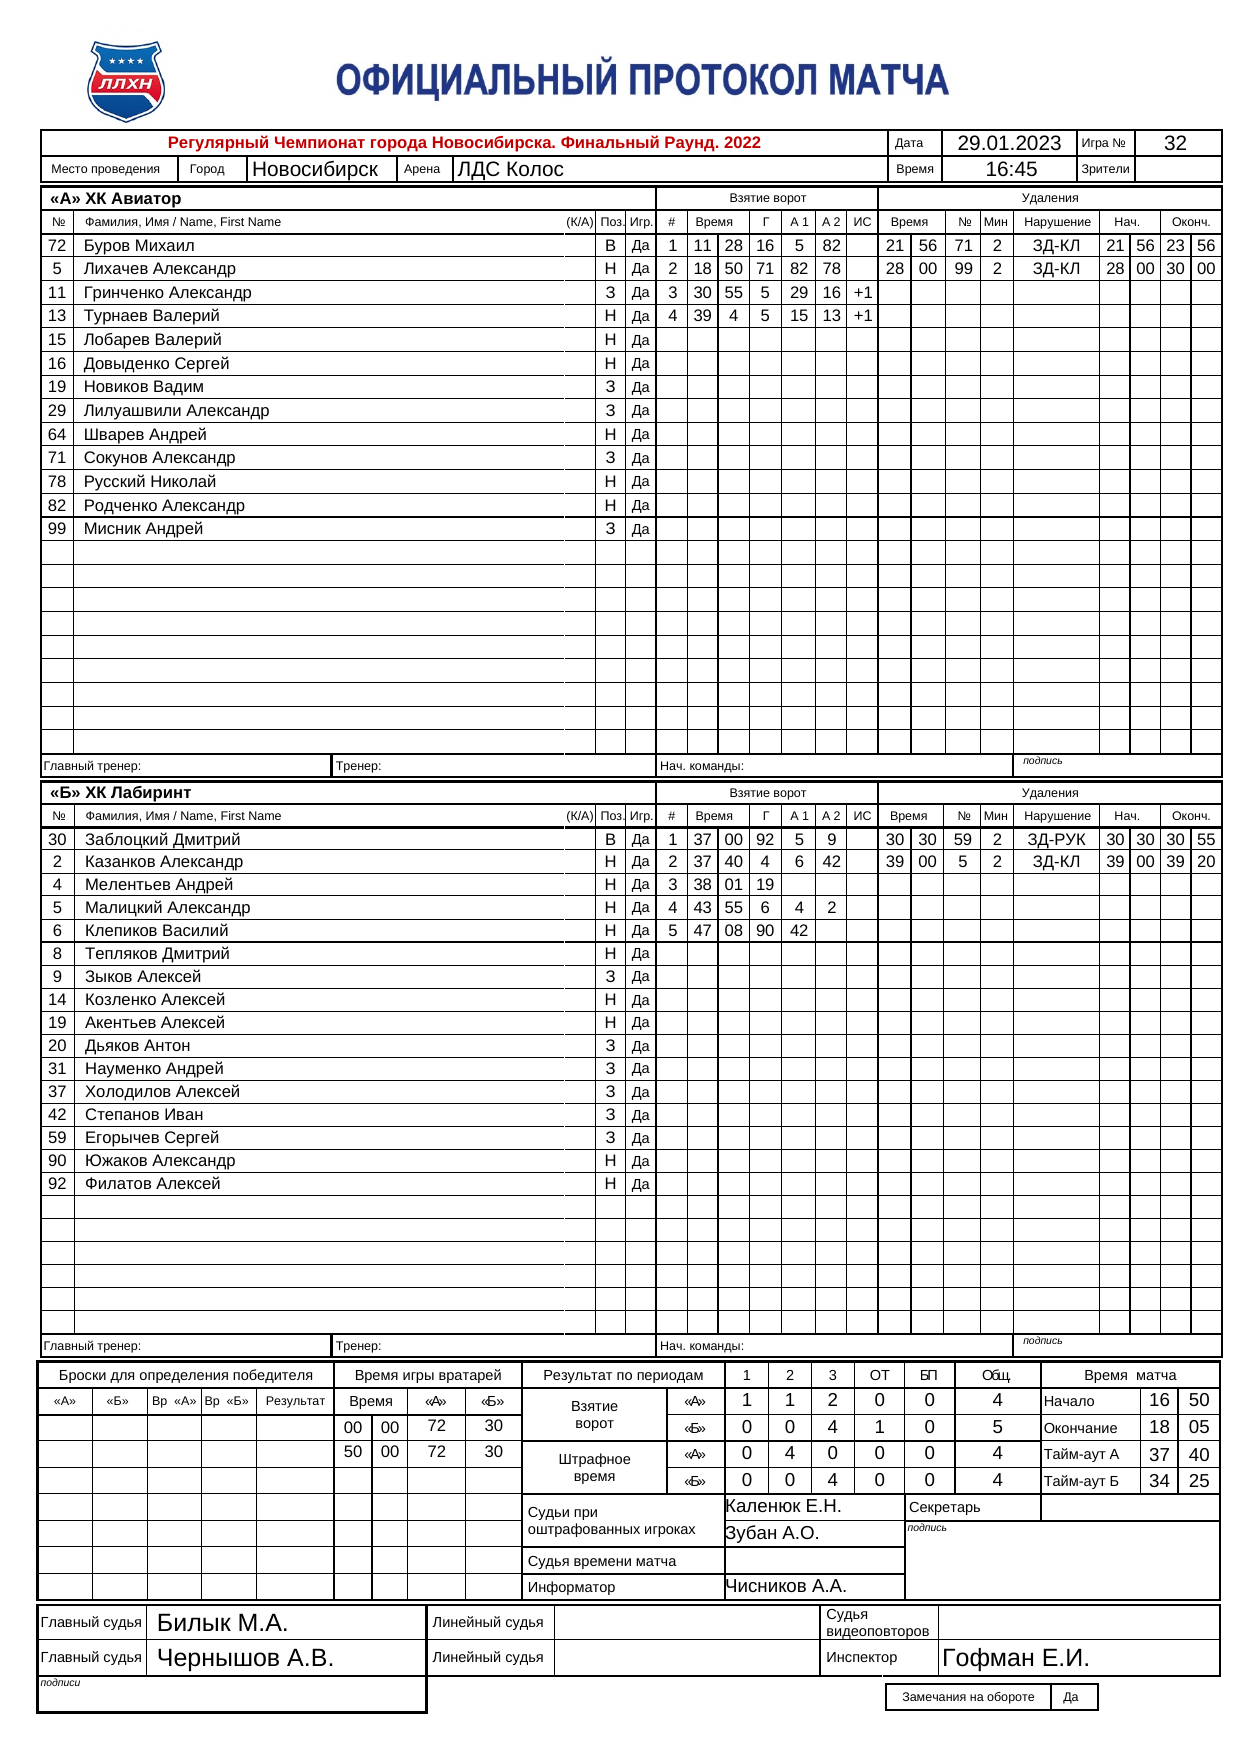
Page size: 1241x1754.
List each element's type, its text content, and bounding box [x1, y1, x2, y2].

table_cell [847, 588, 877, 611]
table_cell [688, 636, 717, 658]
table_cell [981, 1173, 1013, 1195]
table_cell Да [626, 1012, 655, 1033]
table_cell 43 [688, 896, 717, 918]
table_cell [879, 1242, 910, 1264]
table_cell [39, 1494, 92, 1520]
table_cell [816, 518, 846, 540]
table_cell [719, 1127, 749, 1149]
table_cell [944, 1081, 980, 1103]
table_cell 39 [1161, 850, 1190, 872]
table_cell [879, 659, 910, 682]
table_cell [1014, 446, 1099, 469]
table_cell [981, 874, 1013, 895]
table_cell [750, 494, 781, 516]
table_cell [719, 612, 749, 634]
table_cell [1014, 920, 1099, 941]
table_cell Мелентьев Андрей [75, 874, 564, 895]
table_cell 78 [816, 257, 846, 280]
table_cell [1131, 1150, 1160, 1172]
table_cell [565, 305, 595, 327]
table_cell [750, 423, 781, 445]
table_cell [596, 707, 625, 729]
table_cell [1014, 305, 1099, 327]
table_cell [688, 943, 717, 964]
table_cell [1014, 470, 1099, 493]
table_cell [626, 1219, 655, 1241]
table_cell [981, 470, 1013, 493]
table_cell [946, 376, 980, 398]
table_cell Игр. [626, 211, 655, 233]
table_cell 31 [42, 1058, 74, 1079]
table_cell [946, 399, 980, 422]
table_cell [879, 612, 910, 634]
table_cell [879, 1127, 910, 1149]
table_cell 4 [956, 1442, 1040, 1467]
table_cell [93, 1441, 147, 1467]
table_cell [1192, 376, 1221, 398]
table_cell [1014, 989, 1099, 1011]
table_cell 99 [946, 257, 980, 280]
table_cell [912, 376, 945, 398]
table_cell [847, 850, 877, 872]
table_cell [782, 943, 815, 964]
table_cell Филатов Алексей [75, 1173, 564, 1195]
table_cell [257, 1521, 333, 1546]
table_cell [565, 1196, 595, 1218]
table_cell [1192, 494, 1221, 516]
table_cell Н [596, 989, 625, 1011]
table_cell (К/А) [565, 211, 595, 233]
table_cell [688, 1150, 717, 1172]
table_cell [257, 1574, 333, 1599]
table_cell Нач. [1100, 805, 1160, 826]
table_cell [565, 565, 595, 587]
table_cell [946, 470, 980, 493]
table_cell [1192, 1150, 1221, 1172]
table_cell [688, 376, 717, 398]
table_cell +1 [847, 305, 877, 327]
table_cell [1192, 1127, 1221, 1149]
table_cell 4 [657, 896, 687, 918]
table_cell 23 [1161, 235, 1190, 256]
table_cell 2 [981, 850, 1013, 872]
table_cell 34 [1141, 1468, 1177, 1493]
table_cell [596, 1219, 625, 1241]
table_cell 9 [816, 829, 846, 849]
table_cell 30 [1161, 257, 1190, 280]
table_cell [847, 683, 877, 706]
table_cell [847, 1035, 877, 1057]
table_cell Судьи при оштрафованных игроках [523, 1495, 724, 1546]
table_cell [202, 1521, 256, 1546]
table_cell [816, 1058, 846, 1079]
table_cell [1131, 305, 1160, 327]
table_cell 01 [719, 874, 749, 895]
table_cell [626, 588, 655, 611]
table_cell Н [596, 896, 625, 918]
table_cell [657, 565, 687, 587]
table_cell З [596, 446, 625, 469]
table_cell [912, 920, 943, 941]
table_cell [1192, 565, 1221, 587]
table_cell 16 [42, 352, 73, 374]
table_cell [912, 1311, 943, 1333]
table_cell [719, 966, 749, 987]
table_cell [816, 565, 846, 587]
table_cell [1192, 1081, 1221, 1103]
table_cell [946, 636, 980, 658]
table_cell Нач. команды: [657, 755, 1012, 776]
table_cell [688, 1242, 717, 1264]
table_cell 11 [688, 235, 717, 256]
table_cell [596, 1288, 625, 1310]
table_cell [1131, 470, 1160, 493]
table_cell [1014, 494, 1099, 516]
table_header Дата [889, 131, 941, 155]
table_cell Да [626, 470, 655, 493]
table_cell Да [626, 352, 655, 374]
table_cell [816, 470, 846, 493]
table_cell [42, 565, 73, 587]
table_cell З [596, 1058, 625, 1079]
table_cell [750, 636, 781, 658]
table_cell Да [626, 376, 655, 398]
table_cell 92 [750, 829, 781, 849]
table_cell [657, 1288, 687, 1310]
table_cell Главный тренер: [42, 1335, 330, 1356]
table_cell [1192, 659, 1221, 682]
table_cell Да [626, 896, 655, 918]
table_cell [565, 966, 595, 987]
table_cell [657, 1311, 687, 1333]
table_cell 30 [879, 829, 910, 849]
table_cell З [596, 1081, 625, 1103]
table_cell [1042, 1495, 1219, 1520]
table_cell [565, 518, 595, 540]
table_cell [202, 1441, 256, 1467]
table_cell [879, 1173, 910, 1195]
table_cell [1099, 1682, 1220, 1711]
table_cell [1014, 612, 1099, 634]
table_cell [750, 1058, 781, 1079]
table_cell [750, 730, 781, 753]
table_cell [688, 730, 717, 753]
table_cell Заблоцкий Дмитрий [75, 829, 564, 849]
table_cell 55 [719, 896, 749, 918]
table_cell [782, 707, 815, 729]
table_cell [939, 1606, 1219, 1639]
table_cell [596, 683, 625, 706]
table_cell [202, 1416, 256, 1440]
table_cell [847, 470, 877, 493]
table_cell [688, 328, 717, 351]
table_cell [1100, 659, 1129, 682]
table_cell № [946, 211, 980, 233]
table_cell [1131, 565, 1160, 587]
table_cell [565, 376, 595, 398]
table_cell [847, 636, 877, 658]
table_cell Н [596, 874, 625, 895]
table_cell 28 [1100, 257, 1129, 280]
table_cell Судья видеоповторов [821, 1606, 938, 1639]
table_cell [657, 1035, 687, 1057]
table_cell [373, 1547, 407, 1573]
table_cell [565, 541, 595, 564]
table_cell 1 [769, 1389, 811, 1413]
table_cell [981, 707, 1013, 729]
table_cell [912, 1150, 943, 1172]
table_cell [981, 1058, 1013, 1079]
table_cell [1161, 376, 1190, 398]
table_cell [1131, 518, 1160, 540]
table_cell [1161, 1265, 1190, 1287]
table_cell [1192, 470, 1221, 493]
table_cell [1014, 376, 1099, 398]
table_cell Козленко Алексей [75, 989, 564, 1011]
table_cell [944, 896, 980, 918]
table_cell [847, 1196, 877, 1218]
table_cell [981, 1104, 1013, 1126]
table_cell Южаков Александр [75, 1150, 564, 1172]
table_cell [1161, 1081, 1190, 1103]
table_cell Лилуашвили Александр [74, 399, 564, 422]
table_cell [565, 896, 595, 918]
table_cell [1192, 1012, 1221, 1033]
table_cell [565, 399, 595, 422]
table_cell 42 [782, 920, 815, 941]
table_cell 39 [1100, 850, 1129, 872]
table_cell [42, 1242, 74, 1264]
table_cell [750, 1219, 781, 1241]
table_cell [1192, 541, 1221, 564]
table_cell [148, 1416, 201, 1440]
table_cell [879, 707, 910, 729]
table_cell [879, 1012, 910, 1033]
table_cell [657, 636, 687, 658]
table_cell [1131, 1127, 1160, 1149]
table_cell [75, 1219, 564, 1241]
table_cell [428, 1677, 882, 1711]
table_cell [1014, 588, 1099, 611]
table_cell [981, 1081, 1013, 1103]
table_cell [1100, 1012, 1129, 1033]
table_cell 30 [688, 281, 717, 303]
table_cell [816, 943, 846, 964]
table_cell 5 [42, 257, 73, 280]
table_cell [944, 1012, 980, 1033]
table_cell [626, 1311, 655, 1333]
table_cell [466, 1547, 521, 1573]
table_cell А 2 [816, 211, 846, 233]
table_cell 64 [42, 423, 73, 445]
table_cell Тренер: [333, 755, 655, 776]
table_cell [1100, 423, 1129, 445]
table_cell [148, 1574, 201, 1599]
table_cell [847, 328, 877, 351]
table_cell [565, 1127, 595, 1149]
table_cell 5 [782, 829, 815, 849]
table_cell [946, 305, 980, 327]
table_cell [688, 1104, 717, 1126]
table_cell [565, 470, 595, 493]
table_cell Результат [257, 1389, 333, 1413]
table_header ОТ [855, 1363, 904, 1387]
table_cell [1161, 1311, 1190, 1333]
table_cell [1100, 612, 1129, 634]
table_cell 18 [688, 257, 717, 280]
table_cell 30 [466, 1416, 521, 1440]
table_cell [981, 1196, 1013, 1218]
table_cell [1161, 399, 1190, 422]
table_cell [719, 352, 749, 374]
table_cell Да [626, 966, 655, 987]
table_cell [1100, 399, 1129, 422]
table_cell 0 [769, 1468, 811, 1493]
table_cell Зубан А.О. [726, 1521, 904, 1546]
table_cell 42 [42, 1104, 74, 1126]
table_cell 6 [782, 850, 815, 872]
table_cell [688, 470, 717, 493]
table_cell З [596, 518, 625, 540]
table_cell З [596, 1035, 625, 1057]
table_cell З [596, 1104, 625, 1126]
table_cell [879, 328, 910, 351]
table_cell [688, 707, 717, 729]
table_cell [782, 565, 815, 587]
table_cell [879, 1081, 910, 1103]
table_cell Егорычев Сергей [75, 1127, 564, 1149]
table_cell [565, 874, 595, 895]
table_cell [1014, 730, 1099, 753]
table_cell [93, 1547, 147, 1573]
table_cell [750, 1311, 781, 1333]
table_cell [1161, 1012, 1190, 1033]
table_cell [816, 874, 846, 895]
table_cell 21 [1100, 235, 1129, 256]
table_cell [981, 588, 1013, 611]
table_cell [782, 1288, 815, 1310]
table_cell 4 [782, 896, 815, 918]
table_cell Н [596, 850, 625, 872]
table_cell [466, 1494, 521, 1520]
table_cell [1131, 874, 1160, 895]
table_cell [1100, 1035, 1129, 1057]
table_cell Малицкий Александр [75, 896, 564, 918]
table_cell № [42, 805, 74, 826]
table_cell подпись [1014, 1335, 1221, 1356]
table_cell [816, 1311, 846, 1333]
table_cell [1161, 1196, 1190, 1218]
table_cell [1131, 1012, 1160, 1033]
table_cell Да [626, 1127, 655, 1149]
table_cell [1131, 1196, 1160, 1218]
table_cell [944, 1311, 980, 1333]
table_cell Оконч. [1161, 211, 1221, 233]
table_cell [816, 730, 846, 753]
table_cell 15 [42, 328, 73, 351]
table_cell Да [626, 1058, 655, 1079]
table_cell [408, 1547, 465, 1573]
table_cell Главный судья [39, 1640, 146, 1675]
table_cell [148, 1521, 201, 1546]
table_cell [750, 541, 781, 564]
table_cell [981, 1150, 1013, 1172]
table_cell [879, 683, 910, 706]
table_cell [750, 1104, 781, 1126]
table_cell [657, 1012, 687, 1033]
table_cell Да [626, 850, 655, 872]
table_cell Новиков Вадим [74, 376, 564, 398]
table_cell [847, 920, 877, 941]
table_cell [42, 1219, 74, 1241]
table_cell [946, 683, 980, 706]
table_cell [1161, 707, 1190, 729]
table_cell Да [626, 518, 655, 540]
table_cell [912, 874, 943, 895]
table_cell [782, 683, 815, 706]
table_cell [750, 352, 781, 374]
table_cell [1014, 352, 1099, 374]
table_cell 99 [42, 518, 73, 540]
table_cell [1131, 989, 1160, 1011]
table_cell [596, 1196, 625, 1218]
table_cell Буров Михаил [74, 235, 564, 256]
table_cell [1014, 966, 1099, 987]
table_cell [879, 1104, 910, 1126]
table_cell [42, 1265, 74, 1287]
table_cell Арена [398, 157, 452, 181]
table_cell [816, 423, 846, 445]
table_cell 37 [688, 850, 717, 872]
table_cell 00 [912, 257, 945, 280]
table_header 2 [769, 1363, 811, 1387]
table_cell [1100, 730, 1129, 753]
table_cell [1161, 874, 1190, 895]
table_cell [1014, 1196, 1099, 1218]
table_cell [981, 399, 1013, 422]
table_cell [847, 943, 877, 964]
table_cell [257, 1441, 333, 1467]
table_cell [847, 896, 877, 918]
table_cell [1014, 1173, 1099, 1195]
table_cell [944, 1058, 980, 1079]
table_cell Степанов Иван [75, 1104, 564, 1126]
table_cell [257, 1468, 333, 1493]
table_cell [1192, 730, 1221, 753]
table_cell Билык М.А. [147, 1606, 425, 1639]
table_cell [39, 1521, 92, 1546]
table_cell [944, 874, 980, 895]
table_cell [1161, 612, 1190, 634]
table_cell [1131, 896, 1160, 918]
table_cell 30 [1100, 829, 1129, 849]
table_cell Н [596, 494, 625, 516]
table_cell 2 [657, 257, 687, 280]
table_cell [1192, 683, 1221, 706]
table_cell 4 [812, 1468, 854, 1493]
table_cell [847, 829, 877, 849]
table_cell 00 [1131, 850, 1160, 872]
table_cell Да [626, 305, 655, 327]
table_cell 90 [42, 1150, 74, 1172]
table_cell [782, 541, 815, 564]
table_cell [1161, 943, 1190, 964]
table_cell Игр. [626, 805, 655, 826]
table_header 29.01.2023 [943, 131, 1076, 155]
table_cell [657, 1150, 687, 1172]
table_cell [257, 1416, 333, 1440]
table_cell [782, 1058, 815, 1079]
table_cell [981, 494, 1013, 516]
table_cell Штрафное время [523, 1442, 666, 1493]
table_cell [912, 966, 943, 987]
table_cell [565, 1104, 595, 1126]
table_cell [42, 707, 73, 729]
table_cell [946, 423, 980, 445]
table_cell 4 [719, 305, 749, 327]
table_cell [912, 1127, 943, 1149]
table_cell [912, 612, 945, 634]
table_cell [912, 446, 945, 469]
table_cell 59 [42, 1127, 74, 1149]
table_cell 50 [335, 1441, 371, 1467]
table_cell [879, 1196, 910, 1218]
table_cell 28 [719, 235, 749, 256]
table_cell Взятие ворот [523, 1389, 666, 1440]
table_cell [565, 920, 595, 941]
table_cell [1161, 305, 1190, 327]
table_cell подпись [906, 1522, 1219, 1599]
table_cell 90 [750, 920, 781, 941]
table_cell [750, 1265, 781, 1287]
table_cell [946, 328, 980, 351]
table_cell 82 [816, 235, 846, 256]
table_cell 71 [946, 235, 980, 256]
table_cell [750, 446, 781, 469]
table_cell [912, 1173, 943, 1195]
table_cell [981, 1242, 1013, 1264]
table_cell 4 [956, 1389, 1040, 1413]
table_cell +1 [847, 281, 877, 303]
table_cell Акентьев Алексей [75, 1012, 564, 1033]
table_cell [565, 1150, 595, 1172]
table_cell [1100, 896, 1129, 918]
table_cell 00 [1192, 257, 1221, 280]
table_cell [750, 1196, 781, 1218]
table_cell [847, 1012, 877, 1033]
table_cell [847, 1219, 877, 1241]
table_cell [912, 565, 945, 587]
table_cell Г [750, 211, 781, 233]
table_cell [981, 612, 1013, 634]
table_cell Нач. команды: [657, 1335, 1012, 1356]
table_cell [565, 943, 595, 964]
table_cell 5 [42, 896, 74, 918]
table_cell [981, 943, 1013, 964]
table_cell [816, 966, 846, 987]
table_cell [879, 943, 910, 964]
table_cell [847, 989, 877, 1011]
table_cell [596, 541, 625, 564]
table_cell [1161, 565, 1190, 587]
table_cell [596, 565, 625, 587]
table_cell [946, 446, 980, 469]
table_cell Н [596, 305, 625, 327]
table_cell [847, 399, 877, 422]
table_cell 2 [981, 829, 1013, 849]
table_cell Н [596, 257, 625, 280]
table_cell 05 [1179, 1415, 1219, 1440]
table_cell [1161, 1150, 1190, 1172]
table_cell [782, 1081, 815, 1103]
table_header 32 [1136, 131, 1221, 155]
table_cell Информатор [523, 1575, 724, 1599]
table_cell 37 [1141, 1441, 1177, 1467]
table_cell 47 [688, 920, 717, 941]
table_cell 4 [750, 850, 781, 872]
table_cell [1161, 896, 1190, 918]
table_cell Время [879, 211, 945, 233]
table_cell [912, 707, 945, 729]
table_cell 50 [1179, 1389, 1219, 1413]
table_cell 16:45 [943, 157, 1076, 181]
table_cell [688, 518, 717, 540]
table_cell [1100, 494, 1129, 516]
table_cell [879, 1265, 910, 1287]
table_cell [565, 1012, 595, 1033]
table_cell [719, 1150, 749, 1172]
table_cell [1014, 683, 1099, 706]
table_cell [1161, 1104, 1190, 1126]
table_cell [1192, 1242, 1221, 1264]
table_cell [816, 588, 846, 611]
table_cell [373, 1468, 407, 1493]
table_cell [565, 1265, 595, 1287]
table_cell [1192, 989, 1221, 1011]
table_cell 50 [719, 257, 749, 280]
table_cell [1192, 281, 1221, 303]
table_cell [847, 518, 877, 540]
table_cell [946, 494, 980, 516]
table_cell [879, 1311, 910, 1333]
table_cell [1131, 1242, 1160, 1264]
table_cell [782, 989, 815, 1011]
table_cell [816, 376, 846, 398]
table_cell [565, 494, 595, 516]
table_cell [782, 518, 815, 540]
table_cell [1161, 920, 1190, 941]
table_cell [1014, 281, 1099, 303]
table_cell Мин [981, 211, 1013, 233]
table_cell [688, 659, 717, 682]
table_cell [657, 376, 687, 398]
table_cell 5 [956, 1415, 1040, 1440]
table_cell 14 [42, 989, 74, 1011]
table_cell [719, 659, 749, 682]
table_cell [847, 612, 877, 634]
table_cell Турнаев Валерий [74, 305, 564, 327]
table_cell [719, 989, 749, 1011]
table_cell [981, 683, 1013, 706]
table_cell [946, 541, 980, 564]
table_cell [74, 683, 564, 706]
table_cell [74, 612, 564, 634]
table_cell [981, 1127, 1013, 1149]
table_cell [879, 305, 910, 327]
table_header Удаления [879, 783, 1221, 803]
table_cell [912, 683, 945, 706]
table_cell 5 [944, 850, 980, 872]
table_cell Главный тренер: [42, 755, 330, 776]
table_cell Да [626, 235, 655, 256]
table_cell [373, 1574, 407, 1599]
table_cell [657, 1081, 687, 1103]
table_cell [688, 446, 717, 469]
table_cell [816, 683, 846, 706]
table_cell Да [626, 1081, 655, 1103]
table_cell [1161, 446, 1190, 469]
table_cell Время [889, 157, 941, 181]
table_cell [1100, 943, 1129, 964]
table_cell 00 [373, 1416, 407, 1440]
table_cell [912, 1012, 943, 1033]
table_cell [1192, 966, 1221, 987]
table_cell [719, 1058, 749, 1079]
table_cell 0 [726, 1442, 768, 1467]
table_cell [847, 541, 877, 564]
table_cell [1161, 1173, 1190, 1195]
table_cell [74, 588, 564, 611]
table_header Броски для определения победителя [39, 1363, 333, 1387]
table_cell [750, 1081, 781, 1103]
table_cell [596, 730, 625, 753]
table_cell [1192, 446, 1221, 469]
table_cell 5 [750, 281, 781, 303]
table_cell 25 [1179, 1468, 1219, 1493]
table_cell [782, 1104, 815, 1126]
table_cell 13 [42, 305, 73, 327]
table_cell [657, 1173, 687, 1195]
table_cell Новосибирск [248, 157, 396, 181]
table_header Взятие ворот [657, 783, 877, 803]
table_cell [816, 352, 846, 374]
table_cell [1131, 1219, 1160, 1241]
table_cell [1014, 1242, 1099, 1264]
table_cell [596, 1242, 625, 1264]
table_cell Да [626, 399, 655, 422]
table_cell [565, 1288, 595, 1310]
table_cell 13 [816, 305, 846, 327]
table_cell [1100, 1288, 1129, 1310]
table_cell [719, 636, 749, 658]
table_cell [596, 636, 625, 658]
table_cell [1192, 1311, 1221, 1333]
table_cell 5 [750, 305, 781, 327]
table_cell Науменко Андрей [75, 1058, 564, 1079]
table_cell [1161, 659, 1190, 682]
table_cell [408, 1521, 465, 1546]
table_cell [816, 328, 846, 351]
table_cell [74, 565, 564, 587]
table_cell ЛДС Колос [454, 157, 887, 181]
table_cell [847, 257, 877, 280]
table_cell [1192, 1196, 1221, 1218]
table_cell [1192, 636, 1221, 658]
table_cell [1192, 1104, 1221, 1126]
table_cell Н [596, 943, 625, 964]
table_cell [1161, 636, 1190, 658]
table_cell [944, 1150, 980, 1172]
table_cell [944, 920, 980, 941]
table_cell [750, 683, 781, 706]
table_cell [750, 943, 781, 964]
table_cell 82 [782, 257, 815, 280]
table_cell [565, 829, 595, 849]
table_cell Н [596, 920, 625, 941]
table_cell [1192, 1035, 1221, 1057]
table_cell [782, 470, 815, 493]
table_cell Да [626, 257, 655, 280]
table_cell [1100, 920, 1129, 941]
table_cell 0 [726, 1415, 768, 1440]
table_cell 19 [42, 1012, 74, 1033]
table_cell 56 [912, 235, 945, 256]
table_cell [42, 588, 73, 611]
table_cell [719, 399, 749, 422]
table_cell Клепиков Василий [75, 920, 564, 941]
table_cell 00 [719, 829, 749, 849]
table_cell [1192, 943, 1221, 964]
table_cell [93, 1494, 147, 1520]
table_cell [1014, 943, 1099, 964]
table_cell [981, 352, 1013, 374]
table_cell [688, 1081, 717, 1103]
table_cell [1131, 683, 1160, 706]
table_cell [1161, 518, 1190, 540]
table_cell Лобарев Валерий [74, 328, 564, 351]
table_cell [912, 399, 945, 422]
table_cell [816, 1196, 846, 1218]
table_cell 6 [750, 896, 781, 918]
table_cell [1161, 989, 1190, 1011]
table_cell [981, 423, 1013, 445]
table_cell Город [179, 157, 246, 181]
table_cell [944, 1173, 980, 1195]
table_cell Н [596, 470, 625, 493]
table_cell [946, 565, 980, 587]
table_cell Да [626, 989, 655, 1011]
table_cell Время [688, 211, 749, 233]
table_cell Да [626, 1104, 655, 1126]
table_cell 30 [1131, 829, 1160, 849]
table_cell [750, 966, 781, 987]
table_cell Секретарь [906, 1495, 1040, 1520]
table_cell [816, 1219, 846, 1241]
table_cell 37 [688, 829, 717, 849]
table_cell 00 [373, 1441, 407, 1467]
table_cell Инспектор [821, 1640, 938, 1675]
table_cell [1192, 518, 1221, 540]
table_cell [657, 352, 687, 374]
table_cell «А» [39, 1389, 92, 1413]
table_header Регулярный Чемпионат города Новосибирска. Финальный Раунд. 2022 [42, 131, 887, 155]
table_cell [912, 1219, 943, 1241]
table_cell [565, 328, 595, 351]
table_cell [1131, 707, 1160, 729]
table_cell [750, 376, 781, 398]
table_cell [719, 565, 749, 587]
table_cell 4 [956, 1468, 1040, 1493]
table_cell [657, 730, 687, 753]
table_cell [719, 518, 749, 540]
table_cell [1100, 1242, 1129, 1264]
table_cell [1161, 470, 1190, 493]
table_cell [657, 1196, 687, 1218]
table_cell 56 [1192, 235, 1221, 256]
table_cell [912, 659, 945, 682]
table_cell [335, 1494, 371, 1520]
table_cell [912, 1265, 943, 1287]
table_cell Н [596, 1150, 625, 1172]
table_cell [1131, 1058, 1160, 1079]
table_cell [912, 1035, 943, 1057]
table_cell [565, 423, 595, 445]
table_cell [565, 281, 595, 303]
table_cell [883, 1677, 1220, 1681]
table_cell [944, 1265, 980, 1287]
table_cell [74, 730, 564, 753]
table_cell 30 [42, 829, 74, 849]
table_cell [750, 328, 781, 351]
table_cell [1161, 352, 1190, 374]
table_cell [688, 1127, 717, 1149]
table_cell [847, 1081, 877, 1103]
table_cell 20 [1192, 850, 1221, 872]
table_cell [750, 1288, 781, 1310]
table_cell (К/А) [565, 805, 595, 826]
table_cell [466, 1574, 521, 1599]
table_header Игра № [1078, 131, 1134, 155]
table_cell 1 [657, 829, 687, 849]
table_cell [202, 1547, 256, 1573]
table_cell 55 [719, 281, 749, 303]
table_cell Сокунов Александр [74, 446, 564, 469]
table_cell [847, 352, 877, 374]
table_cell Да [626, 1173, 655, 1195]
table_cell [782, 1242, 815, 1264]
table_cell [1100, 1219, 1129, 1241]
table_cell [816, 1035, 846, 1057]
table_cell 1 [657, 235, 687, 256]
table_cell 19 [42, 376, 73, 398]
table_cell Н [596, 423, 625, 445]
table_cell [1014, 423, 1099, 445]
table_cell «Б» [668, 1415, 724, 1440]
table_cell [93, 1416, 147, 1440]
table_cell [39, 1441, 92, 1467]
table_cell [1014, 659, 1099, 682]
table_cell Место проведения [42, 157, 177, 181]
table_cell З [596, 281, 625, 303]
table_cell [981, 1311, 1013, 1333]
table_cell [93, 1521, 147, 1546]
table_cell [688, 565, 717, 587]
table_cell Казанков Александр [75, 850, 564, 872]
table_cell [1192, 1058, 1221, 1079]
table_cell [1131, 1311, 1160, 1333]
table_cell 71 [42, 446, 73, 469]
table_cell «Б» [668, 1468, 724, 1493]
table_cell [981, 896, 1013, 918]
table_cell Дьяков Антон [75, 1035, 564, 1057]
table_cell 42 [816, 850, 846, 872]
table_cell [879, 989, 910, 1011]
table_cell [719, 470, 749, 493]
table_cell [981, 1012, 1013, 1033]
table_cell [1192, 874, 1221, 895]
table_cell [565, 446, 595, 469]
table_cell [1014, 565, 1099, 587]
table_cell [1131, 1035, 1160, 1057]
table_cell [719, 1173, 749, 1195]
table_cell [1014, 707, 1099, 729]
table_cell [1014, 1035, 1099, 1057]
table_cell Да [626, 920, 655, 941]
table_cell [202, 1574, 256, 1599]
table_cell З [596, 1127, 625, 1149]
table_cell подписи [39, 1677, 425, 1711]
table_cell 0 [769, 1415, 811, 1440]
table_cell [1014, 518, 1099, 540]
table_cell [981, 328, 1013, 351]
table_cell [981, 1035, 1013, 1057]
table_cell [847, 1058, 877, 1079]
table_cell [750, 1150, 781, 1172]
table_cell [1100, 446, 1129, 469]
table_cell [944, 1104, 980, 1126]
table_cell 2 [812, 1389, 854, 1413]
table_cell [912, 518, 945, 540]
table_cell 16 [750, 235, 781, 256]
table_cell 16 [816, 281, 846, 303]
table_cell [657, 612, 687, 634]
table_cell 1 [855, 1415, 904, 1440]
table_cell [750, 399, 781, 422]
table_cell [1100, 281, 1129, 303]
table_cell [335, 1547, 371, 1573]
table_cell 30 [912, 829, 943, 849]
table_cell [847, 494, 877, 516]
table_cell Да [626, 281, 655, 303]
table_cell «А» [668, 1389, 724, 1413]
table_cell [1161, 494, 1190, 516]
table_cell Да [626, 874, 655, 895]
table_cell [1192, 399, 1221, 422]
table_cell Зыков Алексей [75, 966, 564, 987]
table_cell Да [626, 829, 655, 849]
table_cell [596, 1265, 625, 1287]
table_cell [335, 1574, 371, 1599]
table_cell [565, 636, 595, 658]
table_cell [1014, 399, 1099, 422]
table_cell [565, 659, 595, 682]
table_cell [719, 730, 749, 753]
table_cell 20 [42, 1035, 74, 1057]
table_cell Начало [1042, 1389, 1140, 1413]
table_cell [912, 1242, 943, 1264]
table_cell [946, 281, 980, 303]
table_cell [816, 494, 846, 516]
table_header БП [905, 1363, 954, 1387]
table_cell [879, 874, 910, 895]
table_cell Холодилов Алексей [75, 1081, 564, 1103]
table_cell Вр «А» [148, 1389, 201, 1413]
table_cell [981, 966, 1013, 987]
table_cell [750, 1035, 781, 1057]
table_cell [981, 659, 1013, 682]
table_cell [750, 1127, 781, 1149]
table_cell [1100, 1104, 1129, 1126]
table_cell [1100, 966, 1129, 987]
table_cell [944, 943, 980, 964]
table_cell [719, 588, 749, 611]
table_cell [1131, 376, 1160, 398]
table_cell [39, 1547, 92, 1573]
table_cell подпись [1014, 755, 1221, 776]
table_cell [879, 1058, 910, 1079]
table_cell [981, 920, 1013, 941]
table_cell [944, 966, 980, 987]
table_cell Поз. [596, 211, 625, 233]
table_cell [981, 518, 1013, 540]
table_cell 4 [769, 1442, 811, 1467]
table_cell [1014, 1288, 1099, 1310]
table_cell 4 [657, 305, 687, 327]
table_cell 16 [1141, 1389, 1177, 1413]
table_cell 0 [726, 1468, 768, 1493]
table_cell [1192, 1173, 1221, 1195]
table_cell Да [626, 1150, 655, 1172]
table_cell [816, 989, 846, 1011]
table_cell 3 [657, 281, 687, 303]
table_cell 0 [905, 1442, 954, 1467]
table_cell [782, 1127, 815, 1149]
table_cell ЗД-КЛ [1014, 257, 1099, 280]
table_cell [782, 399, 815, 422]
table_cell [1192, 612, 1221, 634]
table_cell [1100, 588, 1129, 611]
table_cell [719, 1035, 749, 1057]
table_cell [657, 1127, 687, 1149]
table_cell [847, 1265, 877, 1287]
table_header Да [1052, 1685, 1097, 1709]
table_cell 30 [466, 1441, 521, 1467]
table_cell [782, 352, 815, 374]
table_cell [257, 1547, 333, 1573]
table_cell [1131, 541, 1160, 564]
table_cell [816, 1242, 846, 1264]
table_cell 00 [335, 1416, 371, 1440]
table_cell [816, 1173, 846, 1195]
table_cell [1192, 352, 1221, 374]
table_cell [719, 1242, 749, 1264]
table_cell [565, 730, 595, 753]
table_cell [847, 446, 877, 469]
table_cell [555, 1640, 819, 1675]
table_cell [1131, 588, 1160, 611]
table_cell [596, 588, 625, 611]
table_cell [719, 1288, 749, 1310]
table_cell [688, 352, 717, 374]
table_cell [816, 1288, 846, 1310]
table_cell [1161, 1288, 1190, 1310]
table_cell [847, 235, 877, 256]
table_cell [626, 1265, 655, 1287]
table_cell [879, 588, 910, 611]
table_cell [1131, 1081, 1160, 1103]
table_cell [1131, 920, 1160, 941]
table_cell [981, 305, 1013, 327]
table_cell [565, 1058, 595, 1079]
table_cell [1014, 874, 1099, 895]
table_cell [782, 730, 815, 753]
table_cell Главный судья [39, 1606, 146, 1639]
table_cell [782, 1012, 815, 1033]
table_cell [782, 328, 815, 351]
table_cell [719, 1196, 749, 1218]
table_cell [782, 588, 815, 611]
table_cell [42, 1288, 74, 1310]
table_cell [688, 494, 717, 516]
table_cell 72 [408, 1441, 465, 1467]
table_cell [782, 966, 815, 987]
table_cell 0 [905, 1468, 954, 1493]
table_cell 0 [905, 1389, 954, 1413]
table_cell [912, 1288, 943, 1310]
table_cell [688, 966, 717, 987]
table_cell [816, 1127, 846, 1149]
table_cell [946, 518, 980, 540]
table_cell [657, 989, 687, 1011]
table_cell [1131, 399, 1160, 422]
table_cell [565, 989, 595, 1011]
table_cell [879, 399, 910, 422]
table_cell [1100, 470, 1129, 493]
table_cell [466, 1521, 521, 1546]
table_cell Лихачев Александр [74, 257, 564, 280]
table_cell [912, 896, 943, 918]
table_cell В [596, 829, 625, 849]
table_cell [944, 1288, 980, 1310]
table_cell [688, 1288, 717, 1310]
table_cell [1161, 683, 1190, 706]
table_cell [1192, 328, 1221, 351]
table_cell Мин [981, 805, 1013, 826]
table_cell А 1 [782, 805, 815, 826]
table_cell [750, 1012, 781, 1033]
table_cell [1014, 636, 1099, 658]
table_cell [847, 966, 877, 987]
table_cell [657, 1058, 687, 1079]
table_cell ЗД-КЛ [1014, 850, 1099, 872]
table_cell [879, 541, 910, 564]
table_cell [750, 1173, 781, 1195]
table_cell [688, 1196, 717, 1218]
table_cell [816, 636, 846, 658]
table_cell [626, 541, 655, 564]
table_cell Фамилия, Имя / Name, First Name [75, 805, 565, 826]
table_cell 0 [855, 1442, 904, 1467]
table_cell [879, 636, 910, 658]
table_cell [847, 730, 877, 753]
table_cell Мисник Андрей [74, 518, 564, 540]
table_cell [93, 1574, 147, 1599]
table_cell «Б» [93, 1389, 147, 1413]
table_cell 15 [782, 305, 815, 327]
table_cell Чисников А.А. [726, 1575, 904, 1599]
table_cell [981, 281, 1013, 303]
table_cell [912, 1196, 943, 1218]
table_cell [75, 1288, 564, 1310]
table_cell [946, 352, 980, 374]
table_cell 82 [42, 494, 73, 516]
table_cell [1100, 683, 1129, 706]
table_cell Н [596, 352, 625, 374]
table_header Замечания на обороте [887, 1685, 1050, 1709]
table_header Результат по периодам [523, 1363, 724, 1387]
table_cell 4 [42, 874, 74, 895]
table_cell 4 [812, 1415, 854, 1440]
table_cell 2 [816, 896, 846, 918]
table_cell [657, 494, 687, 516]
table_cell ЗД-КЛ [1014, 235, 1099, 256]
table_cell [1100, 352, 1129, 374]
table_cell Чернышов А.В. [147, 1640, 425, 1675]
table_cell [657, 1265, 687, 1287]
table_cell Тепляков Дмитрий [75, 943, 564, 964]
table_cell [1100, 541, 1129, 564]
table_cell [596, 659, 625, 682]
table_cell Гринченко Александр [74, 281, 564, 303]
table_cell [946, 707, 980, 729]
table_cell [626, 612, 655, 634]
table_cell [657, 1242, 687, 1264]
table_cell [912, 423, 945, 445]
table_cell [688, 1173, 717, 1195]
table_cell 2 [42, 850, 74, 872]
table_cell [981, 376, 1013, 398]
table_cell [408, 1468, 465, 1493]
table_cell Время [688, 805, 749, 826]
table_cell [1192, 423, 1221, 445]
table_cell Нач. [1100, 211, 1160, 233]
table_cell [782, 1265, 815, 1287]
table_cell [879, 352, 910, 374]
table_cell А 1 [782, 211, 815, 233]
table_cell [1100, 305, 1129, 327]
table_cell [847, 1127, 877, 1149]
table_cell [657, 399, 687, 422]
table_cell [944, 989, 980, 1011]
table_cell 0 [812, 1442, 854, 1467]
table_cell [879, 1035, 910, 1057]
table_cell [912, 588, 945, 611]
table_header Удаления [879, 188, 1221, 209]
table_cell Нарушение [1014, 211, 1099, 233]
table_cell [373, 1521, 407, 1546]
table_cell [1014, 896, 1099, 918]
table_cell [596, 612, 625, 634]
table_cell [879, 730, 910, 753]
table_cell [879, 920, 910, 941]
table_cell [42, 1196, 74, 1218]
table_cell [912, 730, 945, 753]
table_cell [912, 636, 945, 658]
table_cell [816, 446, 846, 469]
table_cell [782, 376, 815, 398]
table_cell [719, 541, 749, 564]
table_cell [1100, 707, 1129, 729]
table_cell [879, 423, 910, 445]
table_cell [1131, 352, 1160, 374]
table_cell 5 [782, 235, 815, 256]
table_cell [565, 1081, 595, 1103]
table_cell [719, 423, 749, 445]
table_cell [555, 1606, 819, 1639]
table_cell ЗД-РУК [1014, 829, 1099, 849]
table_cell [816, 659, 846, 682]
table_cell [981, 541, 1013, 564]
table_cell [74, 541, 564, 564]
table_cell [847, 1173, 877, 1195]
table_cell [565, 683, 595, 706]
table_cell [1100, 565, 1129, 587]
table_cell [944, 1196, 980, 1218]
table_cell [847, 874, 877, 895]
table_cell Довыденко Сергей [74, 352, 564, 374]
table_cell [782, 1035, 815, 1057]
table_cell Фамилия, Имя / Name, First Name [74, 211, 565, 233]
table_cell [1014, 1127, 1099, 1149]
table_cell З [596, 966, 625, 987]
table_cell [74, 659, 564, 682]
table_cell [750, 565, 781, 587]
table_cell [626, 683, 655, 706]
table_cell № [944, 805, 980, 826]
table_cell Тайм-аут Б [1042, 1468, 1140, 1493]
table_cell [981, 446, 1013, 469]
table_cell [946, 659, 980, 682]
table_cell ИС [847, 805, 877, 826]
table_cell [981, 1288, 1013, 1310]
table_cell [879, 470, 910, 493]
table_cell [750, 989, 781, 1011]
table_cell 2 [981, 235, 1013, 256]
table_cell [912, 989, 943, 1011]
table_cell [1014, 1058, 1099, 1079]
table_header «А» ХК Авиатор [42, 188, 655, 209]
table_cell А 2 [816, 805, 846, 826]
table_cell [1014, 328, 1099, 351]
table_cell [750, 518, 781, 540]
table_cell [1161, 423, 1190, 445]
table_cell [1161, 541, 1190, 564]
table_cell [1014, 1265, 1099, 1287]
table_cell Оконч. [1161, 805, 1221, 826]
table_cell [688, 588, 717, 611]
table_cell [75, 1196, 564, 1218]
table_cell 11 [42, 281, 73, 303]
table_cell [912, 1058, 943, 1079]
table_cell [847, 659, 877, 682]
table_cell [688, 612, 717, 634]
table_cell Нарушение [1014, 805, 1099, 826]
table_cell [912, 541, 945, 564]
table_cell 6 [42, 920, 74, 941]
table_cell [93, 1468, 147, 1493]
table_cell [1161, 281, 1190, 303]
table_cell [1192, 305, 1221, 327]
table_cell [1161, 1219, 1190, 1241]
table_cell [565, 1035, 595, 1057]
table_cell [782, 1219, 815, 1241]
table_cell [1161, 1127, 1190, 1149]
table_cell [847, 1104, 877, 1126]
table_cell [719, 1265, 749, 1287]
table_cell [879, 518, 910, 540]
table_cell [565, 1173, 595, 1195]
table_cell [719, 494, 749, 516]
table_cell Время [335, 1389, 407, 1413]
table_cell [981, 565, 1013, 587]
table_cell [1192, 896, 1221, 918]
table_cell [782, 659, 815, 682]
table_cell [688, 1058, 717, 1079]
table_cell [816, 920, 846, 941]
table_cell Шварев Андрей [74, 423, 564, 445]
table_cell [657, 1219, 687, 1241]
table_cell 40 [1179, 1441, 1219, 1467]
table_cell [719, 943, 749, 964]
table_cell [466, 1468, 521, 1493]
table_cell «А» [668, 1442, 724, 1467]
table_cell 2 [657, 850, 687, 872]
table_cell [1100, 1150, 1129, 1172]
table_cell [565, 707, 595, 729]
table_cell [912, 943, 943, 964]
table_cell [1131, 281, 1160, 303]
table_cell [879, 1288, 910, 1310]
table_cell [1192, 707, 1221, 729]
table_cell 8 [42, 943, 74, 964]
table_cell [335, 1468, 371, 1493]
table_cell [816, 1012, 846, 1033]
table_cell [688, 1219, 717, 1241]
table_cell [688, 399, 717, 422]
table_cell [688, 683, 717, 706]
table_cell 40 [719, 850, 749, 872]
table_cell [750, 612, 781, 634]
table_cell [408, 1494, 465, 1520]
table_cell Русский Николай [74, 470, 564, 493]
table_cell [657, 683, 687, 706]
table_cell [750, 659, 781, 682]
table_cell 08 [719, 920, 749, 941]
table_cell Родченко Александр [74, 494, 564, 516]
table_cell [719, 376, 749, 398]
table_cell [944, 1035, 980, 1057]
table_cell [782, 1196, 815, 1218]
table_cell [912, 352, 945, 374]
table_cell [75, 1265, 564, 1287]
table_cell [39, 1468, 92, 1493]
table_cell [879, 966, 910, 987]
table_cell [626, 659, 655, 682]
table_cell [847, 1288, 877, 1310]
table_header Время игры вратарей [335, 1363, 521, 1387]
table_cell [782, 1311, 815, 1333]
table_cell [148, 1468, 201, 1493]
table_cell В [596, 235, 625, 256]
table_cell [626, 1242, 655, 1264]
table_cell [1161, 1242, 1190, 1264]
table_cell 0 [855, 1468, 904, 1493]
table_cell [816, 1265, 846, 1287]
table_cell [879, 281, 910, 303]
table_cell # [657, 211, 687, 233]
table_cell Н [596, 1012, 625, 1033]
table_cell [750, 707, 781, 729]
table_cell 18 [1141, 1415, 1177, 1440]
table_cell [626, 1196, 655, 1218]
table_cell [657, 470, 687, 493]
table_cell [1131, 612, 1160, 634]
table_cell [657, 707, 687, 729]
table_cell [1192, 588, 1221, 611]
table_cell [944, 1127, 980, 1149]
table_cell [1014, 1150, 1099, 1172]
table_cell Судья времени матча [523, 1548, 724, 1573]
table_cell [912, 1104, 943, 1126]
table_cell Г [750, 805, 781, 826]
table_cell 71 [750, 257, 781, 280]
table_cell [981, 1219, 1013, 1241]
table_cell [782, 874, 815, 895]
table_cell [719, 707, 749, 729]
table_cell 3 [657, 874, 687, 895]
table_cell [1014, 1104, 1099, 1126]
table_cell [688, 1311, 717, 1333]
table_cell [1100, 636, 1129, 658]
table_cell [1192, 1265, 1221, 1287]
table_cell [148, 1494, 201, 1520]
table_cell [565, 612, 595, 634]
table_cell [1100, 1058, 1129, 1079]
table_cell [39, 1416, 92, 1440]
table_cell 30 [1161, 829, 1190, 849]
table_cell [816, 399, 846, 422]
table_cell [688, 1012, 717, 1033]
table_cell [626, 730, 655, 753]
table_cell [1131, 1288, 1160, 1310]
table_cell Линейный судья [428, 1640, 554, 1675]
table_header 1 [726, 1363, 768, 1387]
table_cell [565, 588, 595, 611]
table_cell [750, 470, 781, 493]
table_cell 39 [879, 850, 910, 872]
table_cell [912, 328, 945, 351]
table_cell [657, 518, 687, 540]
table_cell [719, 1012, 749, 1033]
table_cell [1100, 518, 1129, 540]
table_cell [657, 328, 687, 351]
table_cell [847, 423, 877, 445]
table_cell [657, 446, 687, 469]
table_cell [1014, 1219, 1099, 1241]
table_cell 00 [1131, 257, 1160, 280]
table_cell [202, 1494, 256, 1520]
table_cell Н [596, 328, 625, 351]
table_cell [816, 707, 846, 729]
table_cell [565, 1219, 595, 1241]
table_cell [719, 683, 749, 706]
table_cell [944, 1219, 980, 1241]
table_cell [565, 1311, 595, 1333]
table_cell Вр «Б» [202, 1389, 256, 1413]
table_cell [1131, 730, 1160, 753]
table_cell [912, 1081, 943, 1103]
table_cell [74, 707, 564, 729]
table_cell [688, 1035, 717, 1057]
table_cell [1131, 966, 1160, 987]
table_cell [688, 989, 717, 1011]
table_cell [42, 683, 73, 706]
table_cell [879, 565, 910, 587]
table_cell [719, 1104, 749, 1126]
table_cell [981, 989, 1013, 1011]
table_cell [847, 565, 877, 587]
table_cell [879, 446, 910, 469]
table_cell 9 [42, 966, 74, 987]
table_cell «А» [408, 1389, 465, 1413]
table_cell [1014, 1081, 1099, 1103]
table_cell [1100, 1265, 1129, 1287]
table_cell [912, 470, 945, 493]
table_cell 56 [1131, 235, 1160, 256]
table_cell [42, 730, 73, 753]
table_cell [782, 1173, 815, 1195]
table_cell [782, 612, 815, 634]
table_cell [816, 1104, 846, 1126]
table_cell Гофман Е.И. [939, 1640, 1219, 1675]
table_cell № [42, 211, 73, 233]
table_cell 72 [42, 235, 73, 256]
table_cell [408, 1574, 465, 1599]
table_cell 0 [905, 1415, 954, 1440]
table_cell [565, 235, 595, 256]
table_cell [42, 659, 73, 682]
table_cell [1131, 1104, 1160, 1126]
table_cell [782, 636, 815, 658]
table_cell Тренер: [333, 1335, 655, 1356]
table_cell [782, 423, 815, 445]
table_cell [657, 943, 687, 964]
table_cell [816, 612, 846, 634]
table_cell Время [879, 805, 943, 826]
table_cell [1100, 874, 1129, 895]
table_cell Зрители [1078, 157, 1134, 181]
table_cell 2 [981, 257, 1013, 280]
table_cell [944, 1242, 980, 1264]
table_cell [42, 1311, 74, 1333]
table_cell [1161, 1058, 1190, 1079]
table_cell 59 [944, 829, 980, 849]
table_cell [719, 1219, 749, 1241]
table_cell [1131, 636, 1160, 658]
table_cell [373, 1494, 407, 1520]
table_cell З [596, 399, 625, 422]
table_cell [657, 541, 687, 564]
table_cell [782, 446, 815, 469]
table_cell [688, 1265, 717, 1287]
table_cell [847, 707, 877, 729]
table_cell [565, 850, 595, 872]
table_cell [879, 494, 910, 516]
table_cell [42, 612, 73, 634]
table_cell [719, 446, 749, 469]
table_cell [816, 541, 846, 564]
table_cell [1100, 328, 1129, 351]
table_cell 21 [879, 235, 910, 256]
table_cell [1192, 920, 1221, 941]
table_cell [816, 1150, 846, 1172]
table_cell [879, 376, 910, 398]
table_cell [946, 730, 980, 753]
table_cell [981, 730, 1013, 753]
table_cell Да [626, 446, 655, 469]
table_cell [1131, 494, 1160, 516]
table_cell Линейный судья [428, 1606, 554, 1639]
table_cell [847, 1150, 877, 1172]
table_cell [1014, 541, 1099, 564]
table_cell # [657, 805, 687, 826]
table_cell [1192, 1288, 1221, 1310]
table_header 3 [812, 1363, 854, 1387]
table_cell 28 [879, 257, 910, 280]
table_cell [1100, 1127, 1129, 1149]
table_header Время матча [1042, 1363, 1219, 1387]
table_cell [75, 1311, 564, 1333]
table_cell Да [626, 328, 655, 351]
table_cell [39, 1574, 92, 1599]
table_cell [879, 1219, 910, 1241]
table_cell [1100, 1311, 1129, 1333]
table_cell [847, 376, 877, 398]
table_cell [565, 257, 595, 280]
table_cell [912, 281, 945, 303]
table_cell [750, 588, 781, 611]
table_header Общ. [956, 1363, 1040, 1387]
table_cell [688, 541, 717, 564]
table_header Взятие ворот [657, 188, 877, 209]
table_cell 00 [912, 850, 943, 872]
table_cell [657, 966, 687, 987]
table_cell [946, 612, 980, 634]
table_cell [847, 1242, 877, 1264]
table_cell [202, 1468, 256, 1493]
table_cell 0 [855, 1389, 904, 1413]
table_cell [1131, 943, 1160, 964]
picture [5, 28, 1179, 129]
table_cell [42, 636, 73, 658]
table_cell [1192, 1219, 1221, 1241]
table_cell [1131, 328, 1160, 351]
table_cell [626, 707, 655, 729]
table_cell [816, 1081, 846, 1103]
table_cell [1161, 730, 1190, 753]
table_cell [1100, 1173, 1129, 1195]
table_cell Н [596, 1173, 625, 1195]
table_cell Тайм-аут А [1042, 1441, 1140, 1467]
table_cell 92 [42, 1173, 74, 1195]
table_cell [657, 659, 687, 682]
table_cell [148, 1547, 201, 1573]
table_cell «Б » [466, 1389, 521, 1413]
table_cell [782, 1150, 815, 1172]
table_cell 19 [750, 874, 781, 895]
table_cell 37 [42, 1081, 74, 1103]
table_cell [626, 1288, 655, 1310]
table_cell [981, 636, 1013, 658]
table_cell [1014, 1012, 1099, 1033]
table_cell [74, 636, 564, 658]
table_cell З [596, 376, 625, 398]
table_cell [912, 305, 945, 327]
table_cell [1100, 989, 1129, 1011]
table_cell [879, 1150, 910, 1172]
table_cell Окончание [1042, 1415, 1140, 1440]
table_cell Да [626, 943, 655, 964]
table_cell Поз. [596, 805, 625, 826]
table_cell [719, 1081, 749, 1103]
table_cell [981, 1265, 1013, 1287]
table_cell [1161, 1035, 1190, 1057]
table_cell [626, 565, 655, 587]
table_cell [1131, 1173, 1160, 1195]
table_cell [1100, 1196, 1129, 1218]
table_cell 38 [688, 874, 717, 895]
table_cell [257, 1494, 333, 1520]
table_cell [946, 588, 980, 611]
table_cell [1100, 1081, 1129, 1103]
table_cell [657, 588, 687, 611]
table_cell [626, 636, 655, 658]
table_cell 78 [42, 470, 73, 493]
table_cell [1161, 588, 1190, 611]
table_cell [912, 494, 945, 516]
table_cell Да [626, 1035, 655, 1057]
table_cell Да [626, 423, 655, 445]
table_cell [719, 328, 749, 351]
table_cell [335, 1521, 371, 1546]
table_cell [1136, 157, 1221, 181]
table_cell [657, 1104, 687, 1126]
table_cell [847, 1311, 877, 1333]
table_cell [565, 1242, 595, 1264]
table_cell [1131, 446, 1160, 469]
table_cell [750, 1242, 781, 1264]
table_cell Да [626, 494, 655, 516]
table_cell 72 [408, 1416, 465, 1440]
table_cell 29 [42, 399, 73, 422]
table_cell [1100, 376, 1129, 398]
table_cell [688, 423, 717, 445]
table_cell [148, 1441, 201, 1467]
table_cell [1131, 423, 1160, 445]
table_cell [726, 1548, 904, 1573]
table_header «Б» ХК Лабиринт [42, 783, 655, 803]
table_cell [782, 494, 815, 516]
table_cell 5 [657, 920, 687, 941]
table_cell [565, 352, 595, 374]
table_cell [1131, 1265, 1160, 1287]
table_cell [75, 1242, 564, 1264]
table_cell [596, 1311, 625, 1333]
table_cell [719, 1311, 749, 1333]
table_cell Каленюк Е.Н. [726, 1495, 904, 1520]
table_cell 39 [688, 305, 717, 327]
table_cell [879, 896, 910, 918]
table_cell 55 [1192, 829, 1221, 849]
table_cell [657, 423, 687, 445]
table_cell 29 [782, 281, 815, 303]
table_cell [1161, 328, 1190, 351]
table_cell [1161, 966, 1190, 987]
table_cell [42, 541, 73, 564]
table_cell 1 [726, 1389, 768, 1413]
table_cell [1131, 659, 1160, 682]
table_cell ИС [847, 211, 877, 233]
table_cell [1014, 1311, 1099, 1333]
